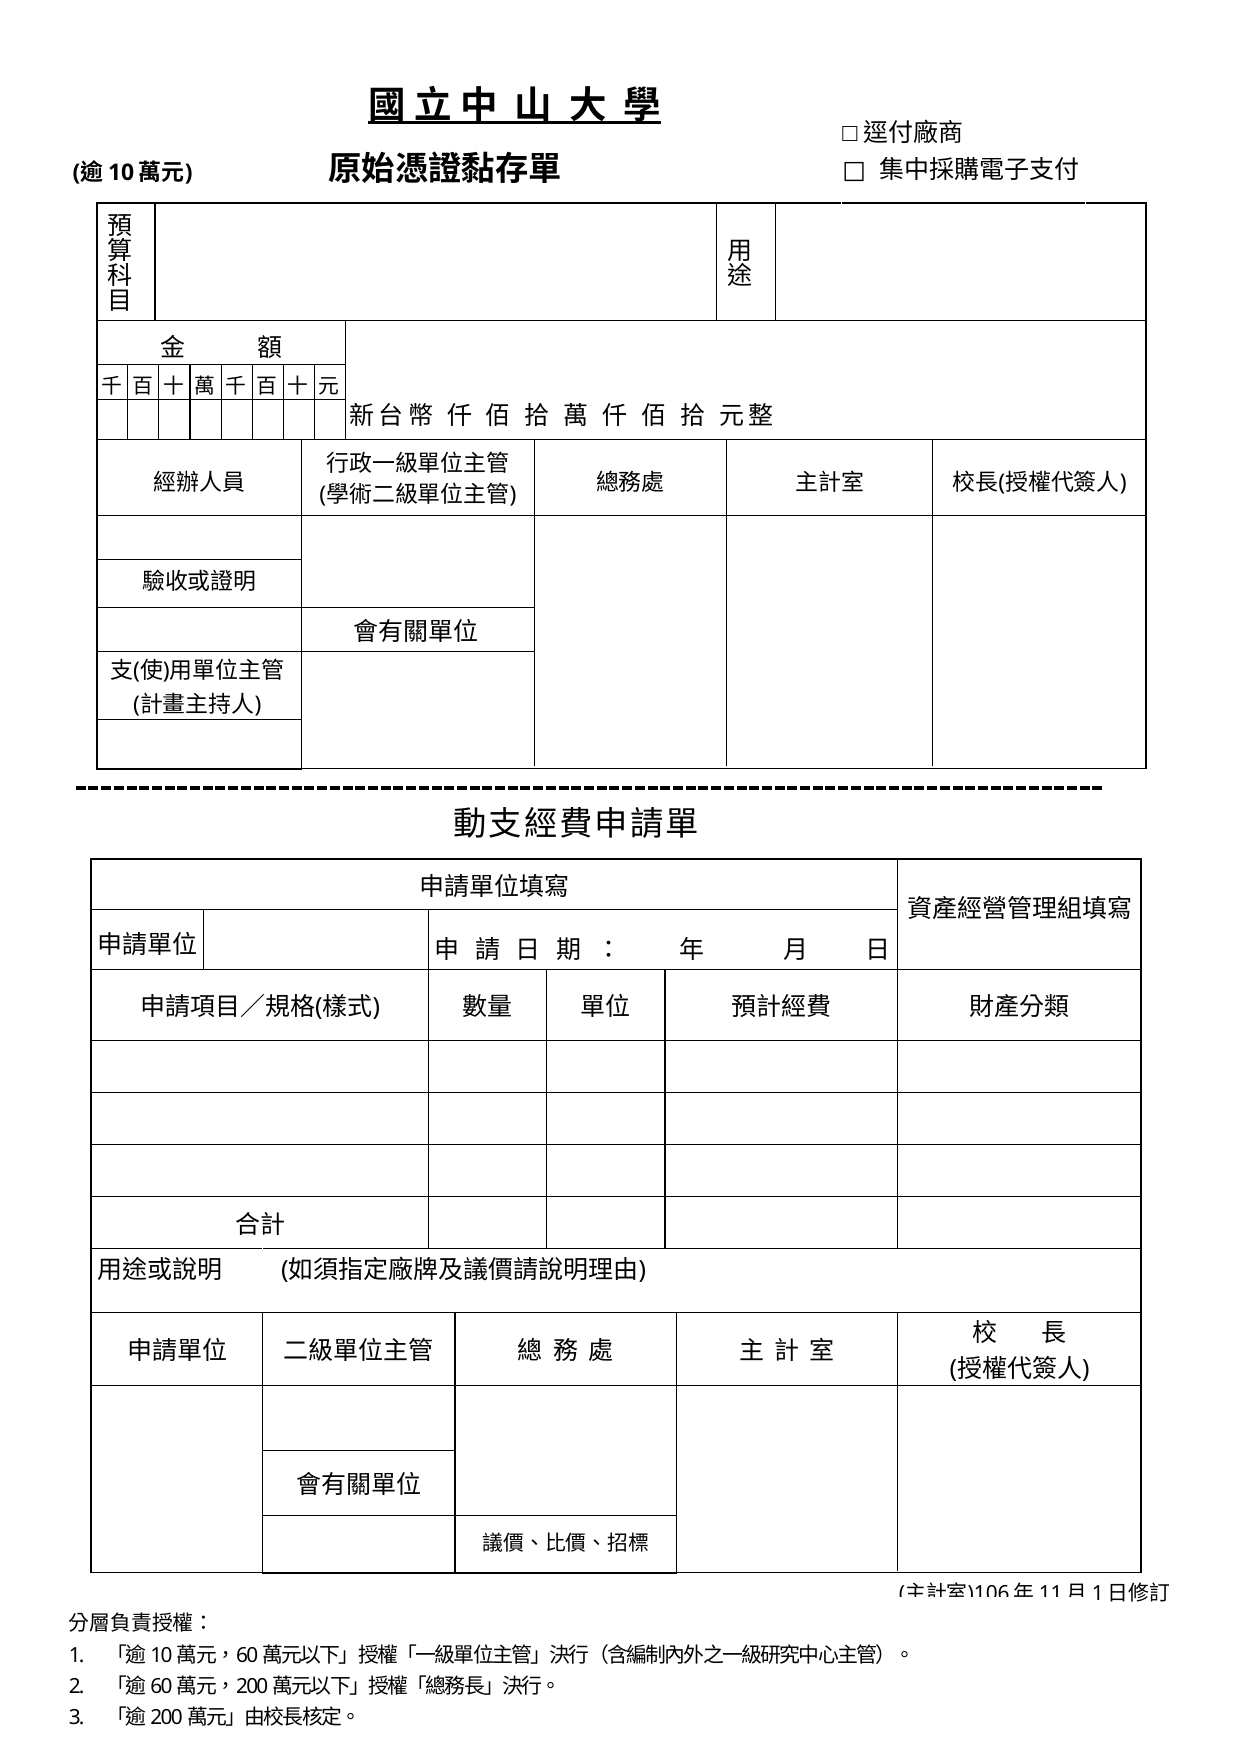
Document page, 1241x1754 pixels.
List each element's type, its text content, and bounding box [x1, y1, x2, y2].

table_cell 主計室 [727, 440, 932, 515]
table_cell [204, 910, 428, 969]
table_cell 申請單位 [92, 1313, 262, 1385]
table_cell 數量 [429, 970, 546, 1040]
table_cell 十 [159, 365, 189, 399]
text [842, 141, 1085, 189]
table_cell 總務處 [535, 440, 726, 515]
table_cell 新台幣 仟 佰 拾 萬 仟 佰 拾 元整 [346, 321, 1145, 439]
table_cell 會有關單位 [263, 1451, 454, 1515]
table_cell [191, 400, 221, 439]
table_header [156, 204, 716, 320]
table_cell 元 [315, 365, 345, 399]
table_header 預算科目 [98, 204, 154, 320]
table_cell [315, 400, 345, 439]
table_cell [98, 720, 301, 767]
table_cell [666, 1145, 897, 1196]
table_cell 總 務 處 [456, 1313, 676, 1385]
list 「逾10萬元，60萬元以下」授權「一級單位主管」決行（含編制內外之一級研究中心主管）。 [68, 1637, 1069, 1668]
table_cell [159, 400, 189, 439]
table_cell 申請項目／規格(樣式) [92, 970, 428, 1040]
table_cell [284, 400, 314, 439]
table_header [842, 204, 1085, 211]
table_cell [898, 1386, 1140, 1572]
text (逾10萬元) 原始憑證黏存單 [72, 141, 841, 189]
table_cell [429, 1041, 546, 1092]
table_cell [534, 516, 726, 767]
table_cell 金額 [98, 321, 345, 364]
table_cell [92, 1145, 428, 1196]
text (主計室)106年11月1日修訂 [72, 1576, 1170, 1606]
text 國 立 中 山 大 學 [368, 74, 875, 129]
table_cell [666, 1197, 897, 1248]
table_cell 申請日期： 年 月 日 [429, 910, 897, 969]
table_cell [263, 1386, 454, 1450]
table_cell [666, 1093, 897, 1144]
table_cell [666, 1041, 897, 1092]
table_header 資產經營管理組填寫 [898, 860, 1140, 969]
table_cell [547, 1041, 664, 1092]
table_cell [92, 1093, 428, 1144]
table_cell 預計經費 [666, 970, 897, 1040]
table_cell [456, 1386, 676, 1515]
table_cell 行政一級單位主管 (學術二級單位主管) [302, 440, 534, 515]
list 「逾200萬元」由校長核定。 [68, 1699, 1069, 1731]
table_cell [547, 1145, 664, 1196]
table_cell [222, 400, 252, 439]
table_cell 千 [98, 365, 127, 399]
table_cell 校長(授權代簽人) [933, 440, 1145, 515]
table_cell 支(使)用單位主管 (計畫主持人) [98, 652, 301, 719]
table_cell [92, 1041, 428, 1092]
table_cell 會有關單位 [302, 608, 534, 651]
table_cell [128, 400, 158, 439]
text □ 逕付廠商 [842, 113, 1084, 149]
text 分層負責授權： [68, 1606, 1069, 1637]
table_cell [98, 516, 301, 559]
table_cell [263, 1516, 454, 1572]
table_cell [429, 1145, 546, 1196]
table_cell 校 長 (授權代簽人) [898, 1313, 1140, 1385]
table_cell 千 [222, 365, 252, 399]
table_cell [898, 1041, 1140, 1092]
text 動支經費申請單 [82, 797, 1170, 845]
table_cell 合計 [92, 1197, 428, 1248]
table_cell [898, 1197, 1140, 1248]
table_cell [98, 608, 301, 651]
table_cell 財產分類 [898, 970, 1140, 1040]
table_cell [429, 1093, 546, 1144]
table_cell [429, 1197, 546, 1248]
table_cell 百 [253, 365, 283, 399]
table_cell 單位 [547, 970, 664, 1040]
table_header [776, 204, 1145, 320]
table_cell [933, 516, 1145, 767]
table_header 用途 [717, 204, 775, 320]
table_cell 經辦人員 [98, 440, 301, 515]
table_cell 驗收或證明 [98, 560, 301, 607]
table_cell 百 [128, 365, 158, 399]
table_cell [547, 1197, 664, 1248]
table_cell [726, 516, 933, 767]
table_cell 二級單位主管 [263, 1313, 454, 1385]
table_cell [898, 1093, 1140, 1144]
table_cell (如須指定廠牌及議價請說明理由) [263, 1249, 1140, 1312]
table_header 申請單位填寫 [92, 860, 897, 908]
table_cell [547, 1093, 664, 1144]
list 「逾60萬元，200萬元以下」授權「總務長」決行。 [68, 1668, 1069, 1699]
table_cell [302, 652, 534, 767]
table_cell 議價、比價、招標 [456, 1516, 676, 1572]
table_cell [92, 1386, 262, 1572]
table_cell [898, 1145, 1140, 1196]
text [1086, 141, 1170, 189]
table_cell [677, 1386, 897, 1572]
table_cell 申請單位 [92, 910, 203, 969]
table_cell [302, 516, 534, 607]
list 集中採購電子支付 [842, 149, 1084, 185]
table_cell 十 [284, 365, 314, 399]
table_cell [253, 400, 283, 439]
table_cell 萬 [191, 365, 221, 399]
table_cell 用途或說明 [92, 1249, 262, 1312]
table_cell [98, 400, 127, 439]
table_cell 主 計 室 [677, 1313, 897, 1385]
